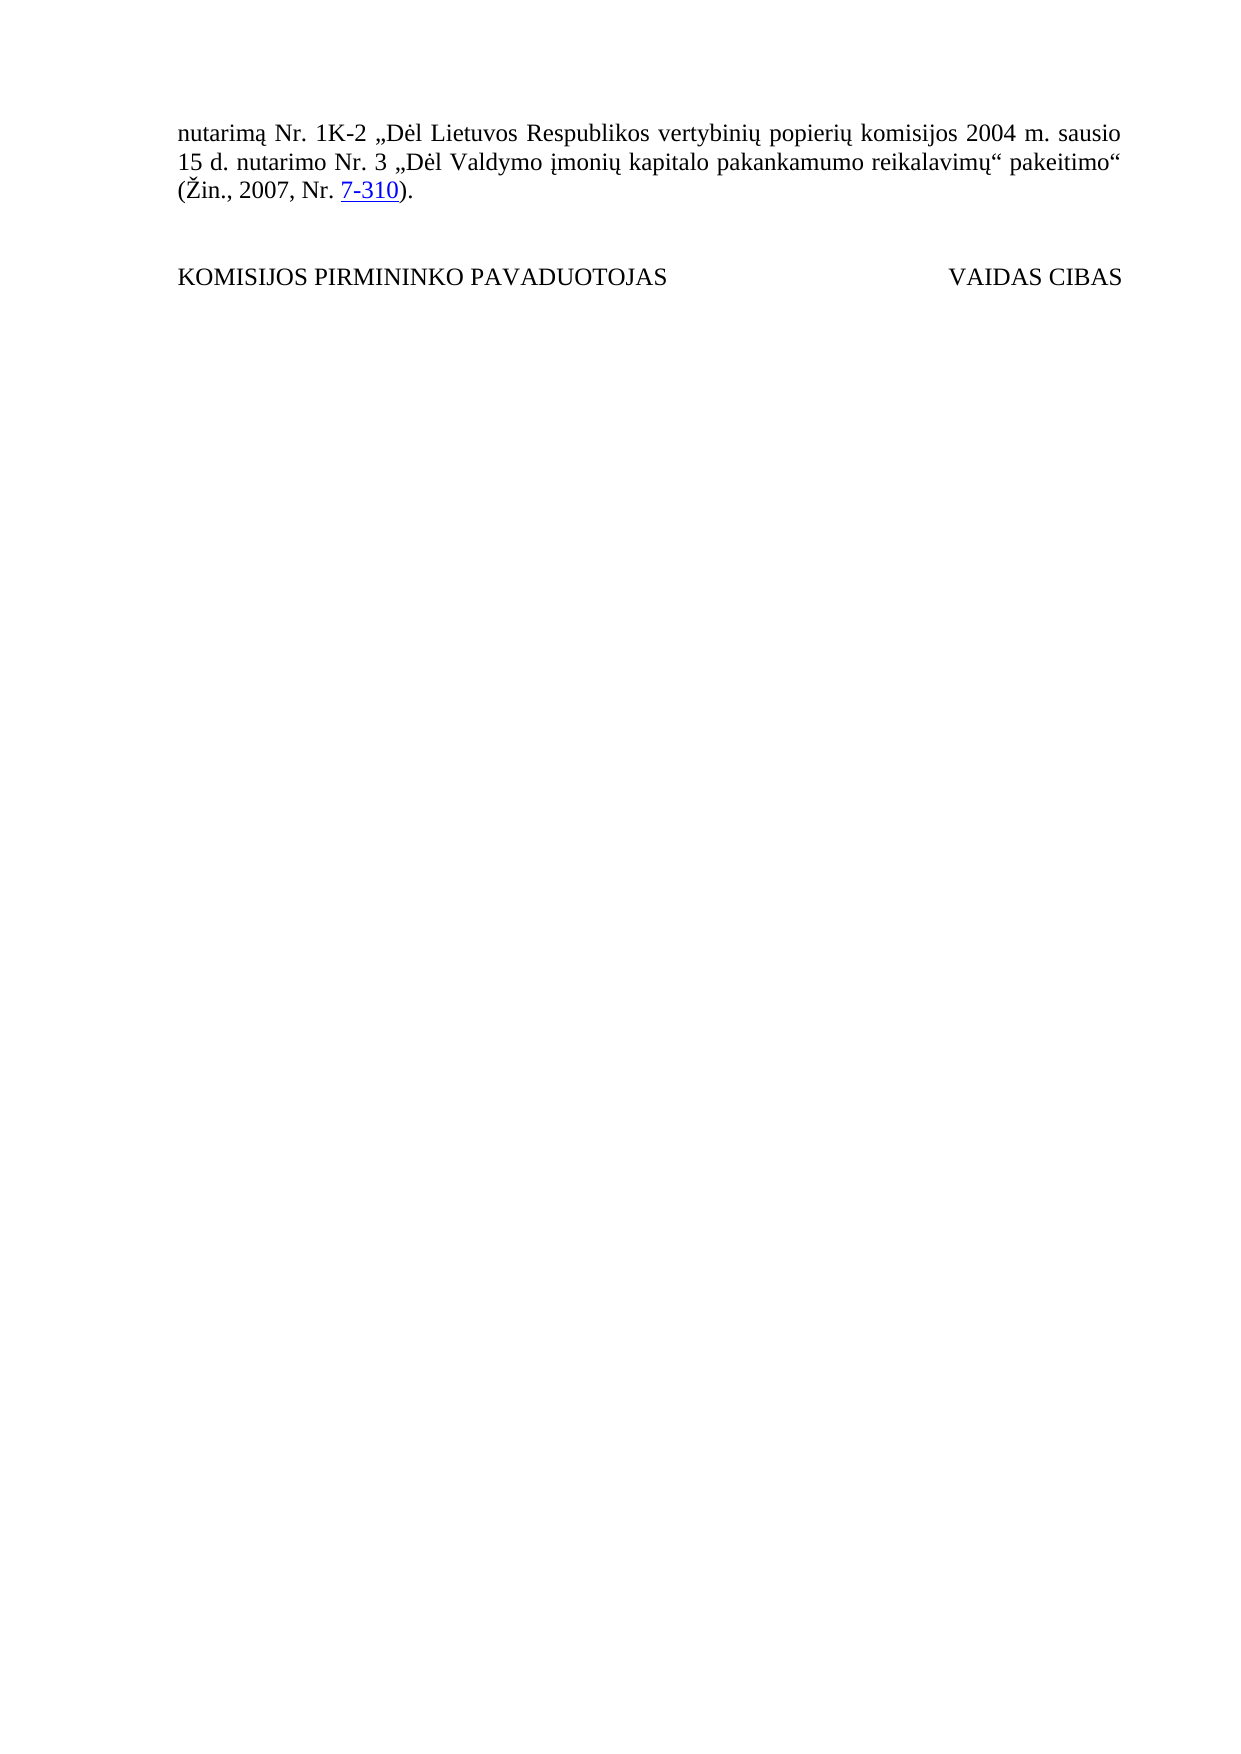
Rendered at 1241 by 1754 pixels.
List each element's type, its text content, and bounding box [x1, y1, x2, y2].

text KOMISIJOS PIRMININKO PAVADUOTOJAS VAIDAS CIBAS [177, 262, 1122, 291]
text nutarimą Nr. 1K-2 „Dėl Lietuvos Respublikos vertybinių popierių komisijos 2004 m. sausio 15 d. nutarimo Nr. 3 „Dėl Valdymo įmonių kapitalo pakankamumo reikalavimų“ pakeitimo“ (Žin., 2007, Nr. 7-310). [177, 118, 1122, 204]
